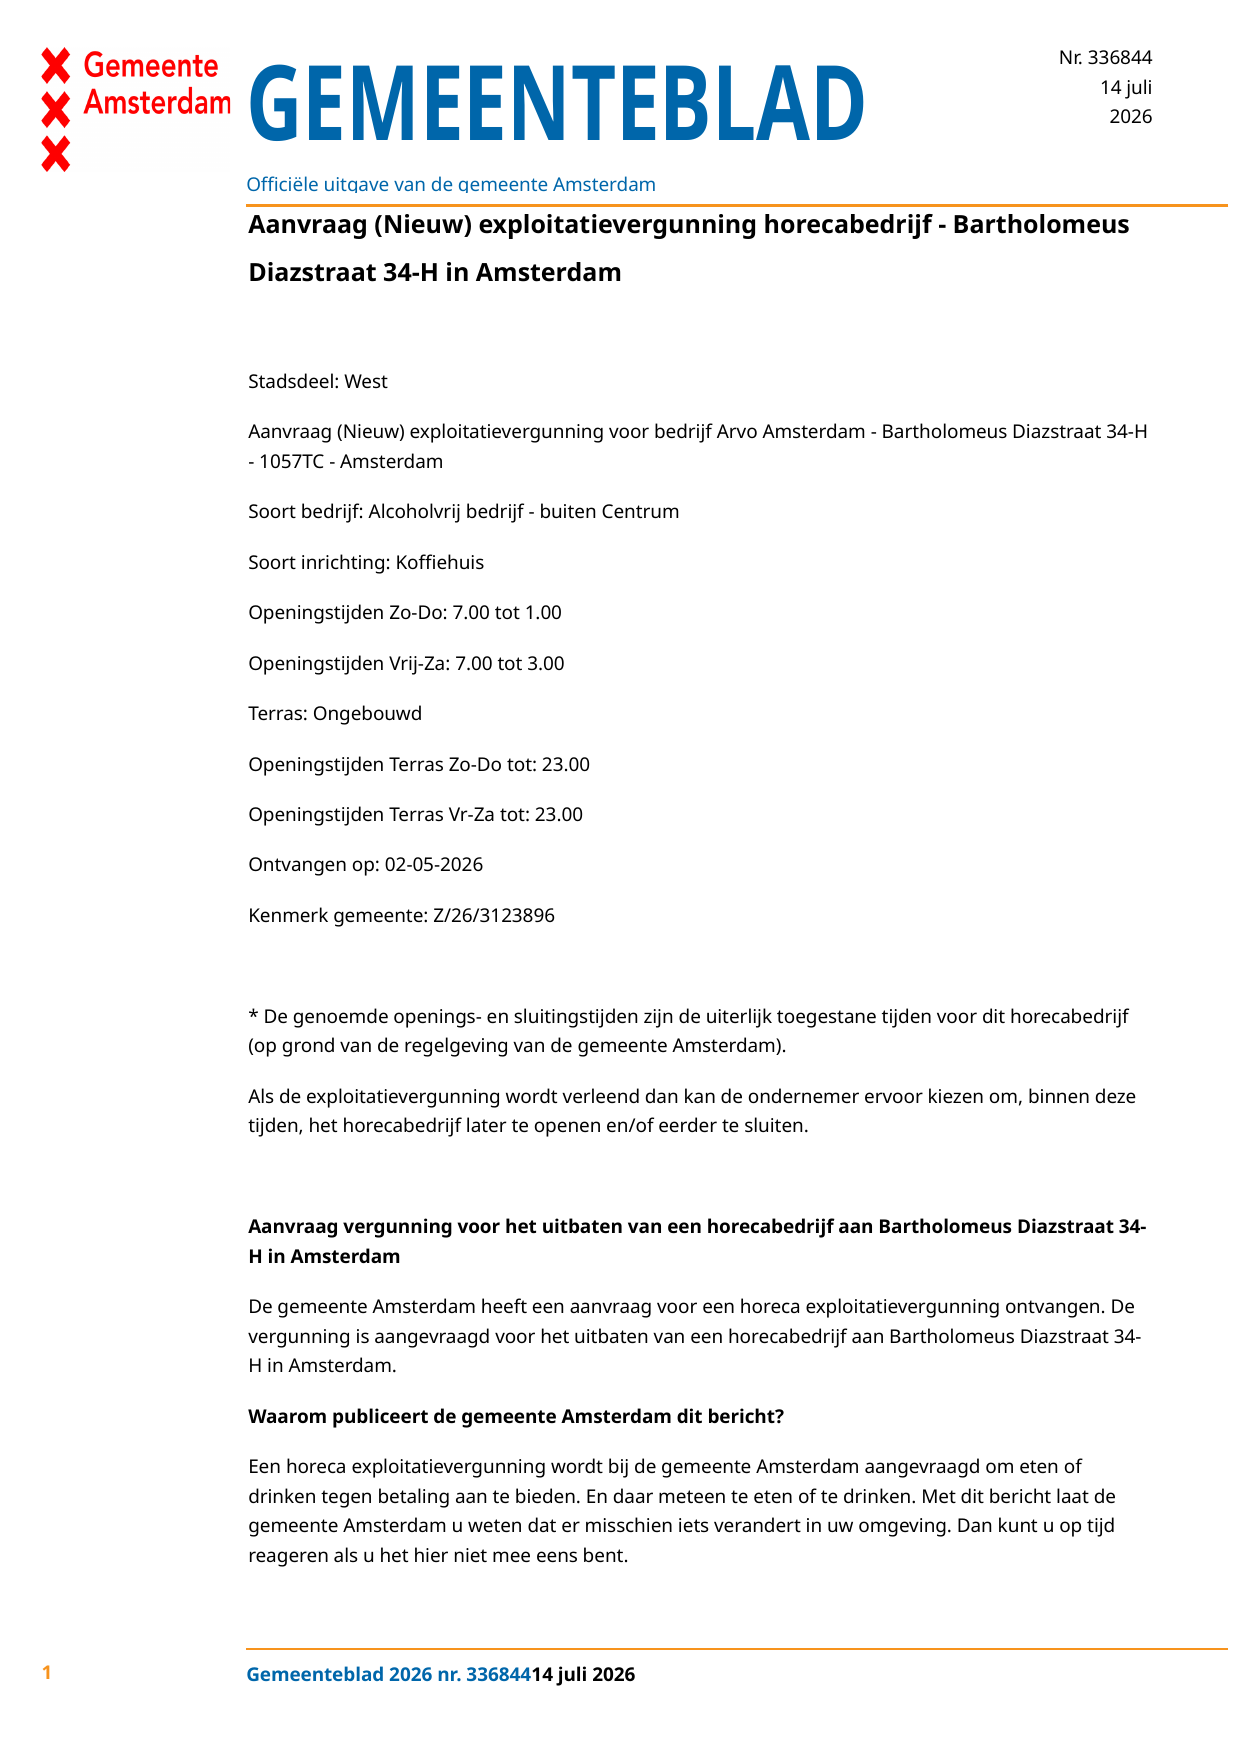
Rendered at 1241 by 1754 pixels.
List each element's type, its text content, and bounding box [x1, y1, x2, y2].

text Als de exploitatievergunning wordt verleend dan kan de ondernemer ervoor kiezen om, binnen deze tijden, het horecabedrijf later te openen en/of eerder te sluiten. [248, 1083, 1152, 1138]
text Openingstijden Terras Zo-Do tot: 23.00 [248, 751, 1152, 777]
text Kenmerk gemeente: Z/26/3123896 [248, 902, 1152, 928]
text Openingstijden Zo-Do: 7.00 tot 1.00 [248, 599, 1152, 625]
text Soort inrichting: Koffiehuis [248, 549, 1152, 575]
text Aanvraag vergunning voor het uitbaten van een horecabedrijf aan Bartholomeus Diazstraat 34-H in Amsterdam [248, 1213, 1152, 1269]
text Waarom publiceert de gemeente Amsterdam dit bericht? [248, 1403, 1152, 1429]
text Openingstijden Terras Vr-Za tot: 23.00 [248, 801, 1152, 827]
text Stadsdeel: West [248, 368, 1152, 394]
text De gemeente Amsterdam heeft een aanvraag voor een horeca exploitatievergunning ontvangen. De vergunning is aangevraagd voor het uitbaten van een horecabedrijf aan Bartholomeus Diazstraat 34-H in Amsterdam. [248, 1293, 1152, 1378]
text Soort bedrijf: Alcoholvrij bedrijf - buiten Centrum [248, 499, 1152, 524]
text Een horeca exploitatievergunning wordt bij de gemeente Amsterdam aangevraagd om eten of drinken tegen betaling aan te bieden. En daar meteen te eten of te drinken. Met dit bericht laat de gemeente Amsterdam u weten dat er misschien iets verandert in uw omgeving. Dan kunt u op tijd reageren als u het hier niet mee eens bent. [248, 1453, 1152, 1568]
text Ontvangen op: 02-05-2026 [248, 852, 1152, 877]
text Aanvraag (Nieuw) exploitatievergunning horecabedrijf - Bartholomeus Diazstraat 34-H in Amsterdam [248, 207, 1152, 288]
picture [41, 47, 231, 172]
text Terras: Ongebouwd [248, 700, 1152, 726]
text Openingstijden Vrij-Za: 7.00 tot 3.00 [248, 650, 1152, 676]
text * De genoemde openings- en sluitingstijden zijn de uiterlijk toegestane tijden voor dit horecabedrijf (op grond van de regelgeving van de gemeente Amsterdam). [248, 1003, 1152, 1058]
text Aanvraag (Nieuw) exploitatievergunning voor bedrijf Arvo Amsterdam - Bartholomeus Diazstraat 34-H - 1057TC - Amsterdam [248, 419, 1152, 474]
